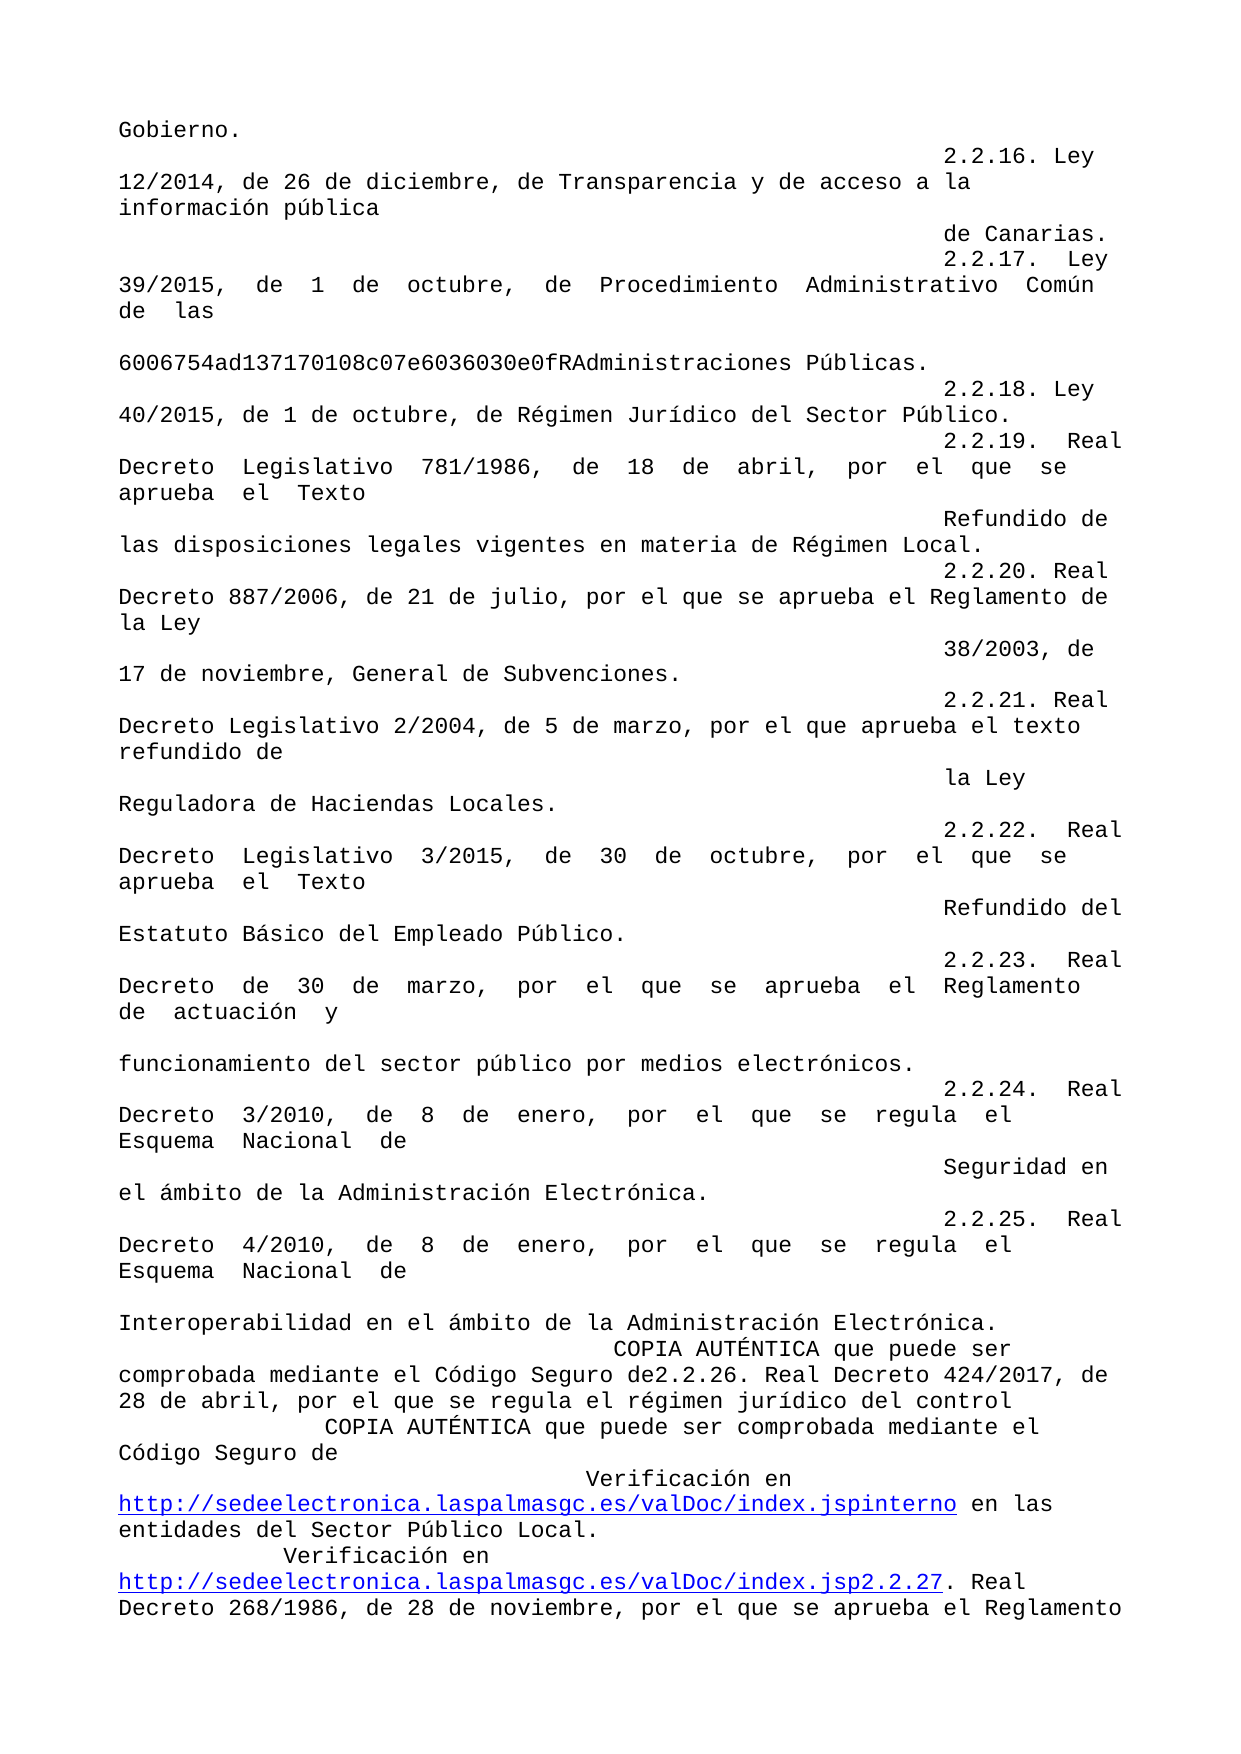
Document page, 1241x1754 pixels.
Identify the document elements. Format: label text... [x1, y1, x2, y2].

text Refundido del Estatuto Básico del Empleado Público. [118, 896, 1122, 948]
text Gobierno. [118, 118, 1122, 144]
text 2.2.18. Ley 40/2015, de 1 de octubre, de Régimen Jurídico del Sector Público. [118, 377, 1122, 429]
text la Ley Reguladora de Haciendas Locales. [118, 767, 1122, 818]
text Seguridad en el ámbito de la Administración Electrónica. [118, 1156, 1122, 1207]
text de Canarias. [118, 222, 1122, 248]
text COPIA AUTÉNTICA que puede ser comprobada mediante el Código Seguro de [118, 1415, 1122, 1467]
text Verificación en http://sedeelectronica.laspalmasgc.es/valDoc/index.jspinterno en las entidades del Sector Público Local. [118, 1467, 1122, 1545]
text 6006754ad137170108c07e6036030e0fRAdministraciones Públicas. [118, 326, 1122, 377]
text 2.2.24. Real Decreto 3/2010, de 8 de enero, por el que se regula el Esquema Nacional de [118, 1078, 1122, 1156]
text 38/2003, de 17 de noviembre, General de Subvenciones. [118, 637, 1122, 689]
text 2.2.25. Real Decreto 4/2010, de 8 de enero, por el que se regula el Esquema Nacional de [118, 1207, 1122, 1285]
text 2.2.23. Real Decreto de 30 de marzo, por el que se aprueba el Reglamento de actuación y [118, 948, 1122, 1026]
text Refundido de las disposiciones legales vigentes en materia de Régimen Local. [118, 507, 1122, 559]
text 2.2.21. Real Decreto Legislativo 2/2004, de 5 de marzo, por el que aprueba el texto refundido de [118, 689, 1122, 767]
text funcionamiento del sector público por medios electrónicos. [118, 1026, 1122, 1078]
text Interoperabilidad en el ámbito de la Administración Electrónica. [118, 1285, 1122, 1337]
text 2.2.22. Real Decreto Legislativo 3/2015, de 30 de octubre, por el que se aprueba el Texto [118, 818, 1122, 896]
text 2.2.20. Real Decreto 887/2006, de 21 de julio, por el que se aprueba el Reglamento de la Ley [118, 559, 1122, 637]
text 2.2.19. Real Decreto Legislativo 781/1986, de 18 de abril, por el que se aprueba el Texto [118, 429, 1122, 507]
text Verificación en http://sedeelectronica.laspalmasgc.es/valDoc/index.jsp2.2.27. Real Decreto 268/1986, de 28 de noviembre, por el que se aprueba el Reglamento [118, 1545, 1122, 1622]
text 2.2.16. Ley 12/2014, de 26 de diciembre, de Transparencia y de acceso a la información pública [118, 144, 1122, 222]
text 2.2.17. Ley 39/2015, de 1 de octubre, de Procedimiento Administrativo Común de las [118, 248, 1122, 326]
text COPIA AUTÉNTICA que puede ser comprobada mediante el Código Seguro de2.2.26. Real Decreto 424/2017, de 28 de abril, por el que se regula el régimen jurídico del control [118, 1337, 1122, 1415]
